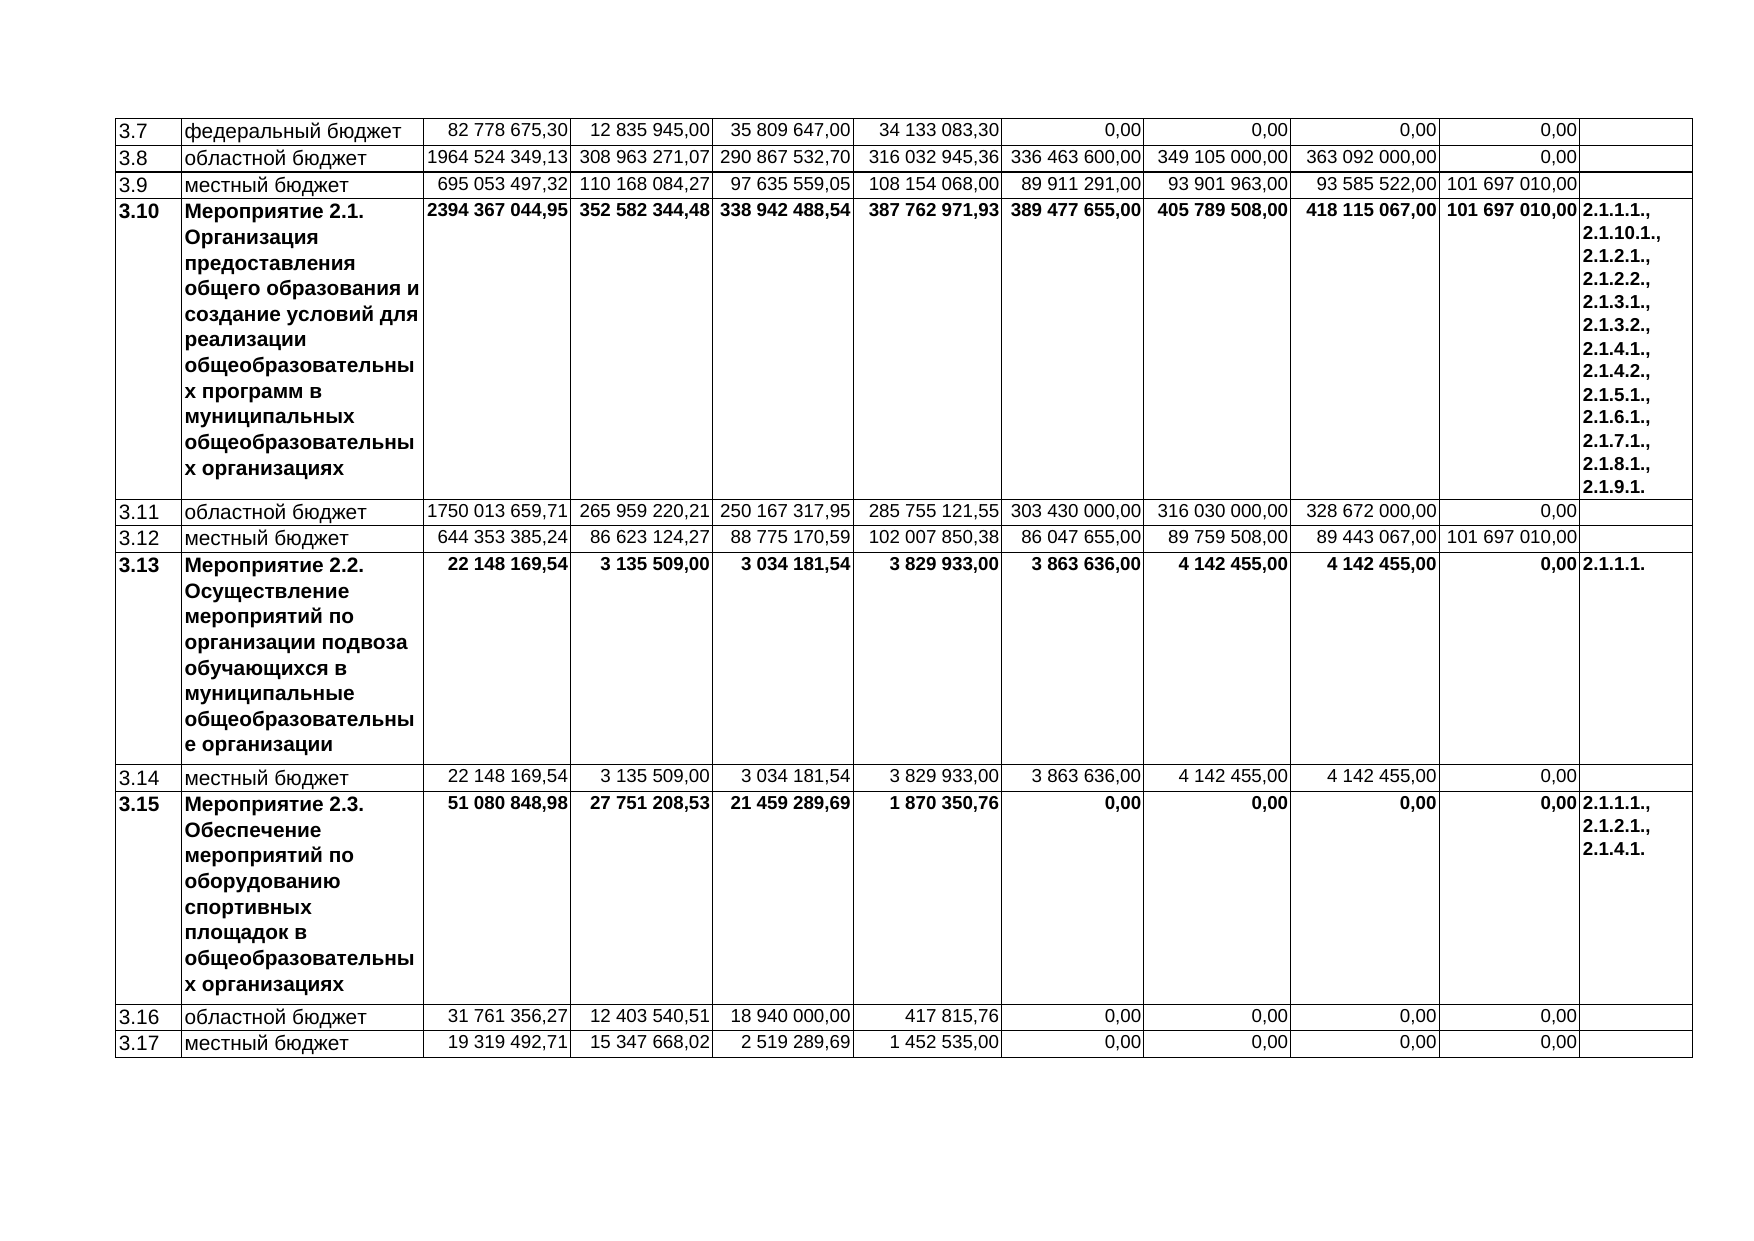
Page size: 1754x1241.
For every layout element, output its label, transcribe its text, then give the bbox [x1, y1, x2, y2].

table_cell 15 347 668,02 [571, 1031, 712, 1057]
table_cell 101 697 010,00 [1440, 526, 1579, 552]
table_cell областной бюджет [182, 500, 423, 525]
table_cell 18 940 000,00 [713, 1005, 853, 1030]
table_cell 3.14 [116, 765, 181, 791]
table_cell 86 047 655,00 [1002, 526, 1143, 552]
table_cell 34 133 083,30 [854, 119, 1001, 145]
table_cell 19 319 492,71 [424, 1031, 570, 1057]
table_cell 3.16 [116, 1005, 181, 1030]
table_cell 695 053 497,32 [424, 173, 570, 198]
table_cell 0,00 [1440, 765, 1579, 791]
table_cell 3 135 509,00 [571, 553, 712, 764]
table_cell областной бюджет [182, 1005, 423, 1030]
table_cell 290 867 532,70 [713, 146, 853, 171]
table_cell 1750 013 659,71 [424, 500, 570, 525]
table_cell 0,00 [1440, 792, 1579, 1003]
table_cell 3.9 [116, 173, 181, 198]
table_cell 3 863 636,00 [1002, 765, 1143, 791]
table_cell 0,00 [1440, 553, 1579, 764]
table_cell Мероприятие 2.1. Организация предоставления общего образования и создание условий для реализации общеобразовательных программ в муниципальных общеобразовательных организациях [182, 199, 423, 498]
table_cell 3.7 [116, 119, 181, 145]
table_cell 3 034 181,54 [713, 765, 853, 791]
table_cell 0,00 [1144, 1031, 1290, 1057]
table_cell 389 477 655,00 [1002, 199, 1143, 498]
table_cell [1580, 173, 1692, 198]
table_cell 27 751 208,53 [571, 792, 712, 1003]
table_cell 3 829 933,00 [854, 553, 1001, 764]
table_cell 4 142 455,00 [1144, 553, 1290, 764]
table_cell 363 092 000,00 [1291, 146, 1439, 171]
table_cell 89 759 508,00 [1144, 526, 1290, 552]
table_cell 3 135 509,00 [571, 765, 712, 791]
table_cell областной бюджет [182, 146, 423, 171]
table_cell 4 142 455,00 [1291, 553, 1439, 764]
table_cell 0,00 [1291, 1005, 1439, 1030]
table_cell [1580, 526, 1692, 552]
table_cell 88 775 170,59 [713, 526, 853, 552]
table_cell 0,00 [1291, 119, 1439, 145]
table_cell [1580, 765, 1692, 791]
table_cell 93 901 963,00 [1144, 173, 1290, 198]
table_cell 101 697 010,00 [1440, 199, 1579, 498]
table_cell 0,00 [1440, 146, 1579, 171]
table_cell [1580, 1031, 1692, 1057]
table_cell 31 761 356,27 [424, 1005, 570, 1030]
table_cell 1964 524 349,13 [424, 146, 570, 171]
table_cell 2.1.1.1. [1580, 553, 1692, 764]
table_cell 51 080 848,98 [424, 792, 570, 1003]
table_cell 387 762 971,93 [854, 199, 1001, 498]
table_cell местный бюджет [182, 1031, 423, 1057]
table_cell 1 452 535,00 [854, 1031, 1001, 1057]
table_cell 405 789 508,00 [1144, 199, 1290, 498]
table_cell 0,00 [1291, 792, 1439, 1003]
table_cell 82 778 675,30 [424, 119, 570, 145]
table_cell 0,00 [1144, 792, 1290, 1003]
table_cell 3.8 [116, 146, 181, 171]
table_cell 0,00 [1440, 1031, 1579, 1057]
table_cell 35 809 647,00 [713, 119, 853, 145]
table_cell 93 585 522,00 [1291, 173, 1439, 198]
table_cell 3.13 [116, 553, 181, 764]
table_cell 12 403 540,51 [571, 1005, 712, 1030]
table_cell 0,00 [1144, 119, 1290, 145]
table_cell 0,00 [1440, 119, 1579, 145]
table_cell 89 443 067,00 [1291, 526, 1439, 552]
table_cell 101 697 010,00 [1440, 173, 1579, 198]
table_cell 0,00 [1002, 792, 1143, 1003]
table_cell 265 959 220,21 [571, 500, 712, 525]
table_cell 316 030 000,00 [1144, 500, 1290, 525]
table_cell 338 942 488,54 [713, 199, 853, 498]
table_cell Мероприятие 2.2. Осуществление мероприятий по организации подвоза обучающихся в муниципальные общеобразовательные организации [182, 553, 423, 764]
table_cell 2.1.1.1., 2.1.2.1., 2.1.4.1. [1580, 792, 1692, 1003]
table_cell 102 007 850,38 [854, 526, 1001, 552]
table_cell федеральный бюджет [182, 119, 423, 145]
table_cell 22 148 169,54 [424, 553, 570, 764]
table_cell 97 635 559,05 [713, 173, 853, 198]
table_cell 22 148 169,54 [424, 765, 570, 791]
table_cell 250 167 317,95 [713, 500, 853, 525]
table_cell местный бюджет [182, 526, 423, 552]
table_cell 285 755 121,55 [854, 500, 1001, 525]
table_cell 3 863 636,00 [1002, 553, 1143, 764]
table_cell 2394 367 044,95 [424, 199, 570, 498]
table_cell 0,00 [1002, 1031, 1143, 1057]
table_cell [1580, 500, 1692, 525]
table_cell 3.12 [116, 526, 181, 552]
table_cell 108 154 068,00 [854, 173, 1001, 198]
table_cell 303 430 000,00 [1002, 500, 1143, 525]
table_cell 417 815,76 [854, 1005, 1001, 1030]
table_cell 2.1.1.1., 2.1.10.1., 2.1.2.1., 2.1.2.2., 2.1.3.1., 2.1.3.2., 2.1.4.1., 2.1.4.2., 2.1.5.1., 2.1.6.1., 2.1.7.1., 2.1.8.1., 2.1.9.1. [1580, 199, 1692, 498]
table_cell местный бюджет [182, 173, 423, 198]
table_cell 110 168 084,27 [571, 173, 712, 198]
table_cell 336 463 600,00 [1002, 146, 1143, 171]
table_cell 418 115 067,00 [1291, 199, 1439, 498]
table_cell 0,00 [1440, 1005, 1579, 1030]
table_cell 308 963 271,07 [571, 146, 712, 171]
table_cell 12 835 945,00 [571, 119, 712, 145]
table_cell 644 353 385,24 [424, 526, 570, 552]
table_cell 89 911 291,00 [1002, 173, 1143, 198]
table_cell [1580, 119, 1692, 145]
table_cell 21 459 289,69 [713, 792, 853, 1003]
table_cell 0,00 [1291, 1031, 1439, 1057]
table_cell 349 105 000,00 [1144, 146, 1290, 171]
table_cell 3.17 [116, 1031, 181, 1057]
table_cell местный бюджет [182, 765, 423, 791]
table_cell Мероприятие 2.3. Обеспечение мероприятий по оборудованию спортивных площадок в общеобразовательных организациях [182, 792, 423, 1003]
table_cell 316 032 945,36 [854, 146, 1001, 171]
table_cell 4 142 455,00 [1144, 765, 1290, 791]
table_cell 0,00 [1002, 119, 1143, 145]
table_cell 3.11 [116, 500, 181, 525]
table_cell 3.10 [116, 199, 181, 498]
table_cell 3 829 933,00 [854, 765, 1001, 791]
table_cell 3.15 [116, 792, 181, 1003]
table_cell 352 582 344,48 [571, 199, 712, 498]
table_cell 0,00 [1002, 1005, 1143, 1030]
table_cell 86 623 124,27 [571, 526, 712, 552]
table_cell [1580, 146, 1692, 171]
table_cell 0,00 [1144, 1005, 1290, 1030]
table_cell 3 034 181,54 [713, 553, 853, 764]
table_cell 328 672 000,00 [1291, 500, 1439, 525]
table_cell 4 142 455,00 [1291, 765, 1439, 791]
table_cell 2 519 289,69 [713, 1031, 853, 1057]
table_cell 1 870 350,76 [854, 792, 1001, 1003]
table_cell [1580, 1005, 1692, 1030]
table_cell 0,00 [1440, 500, 1579, 525]
